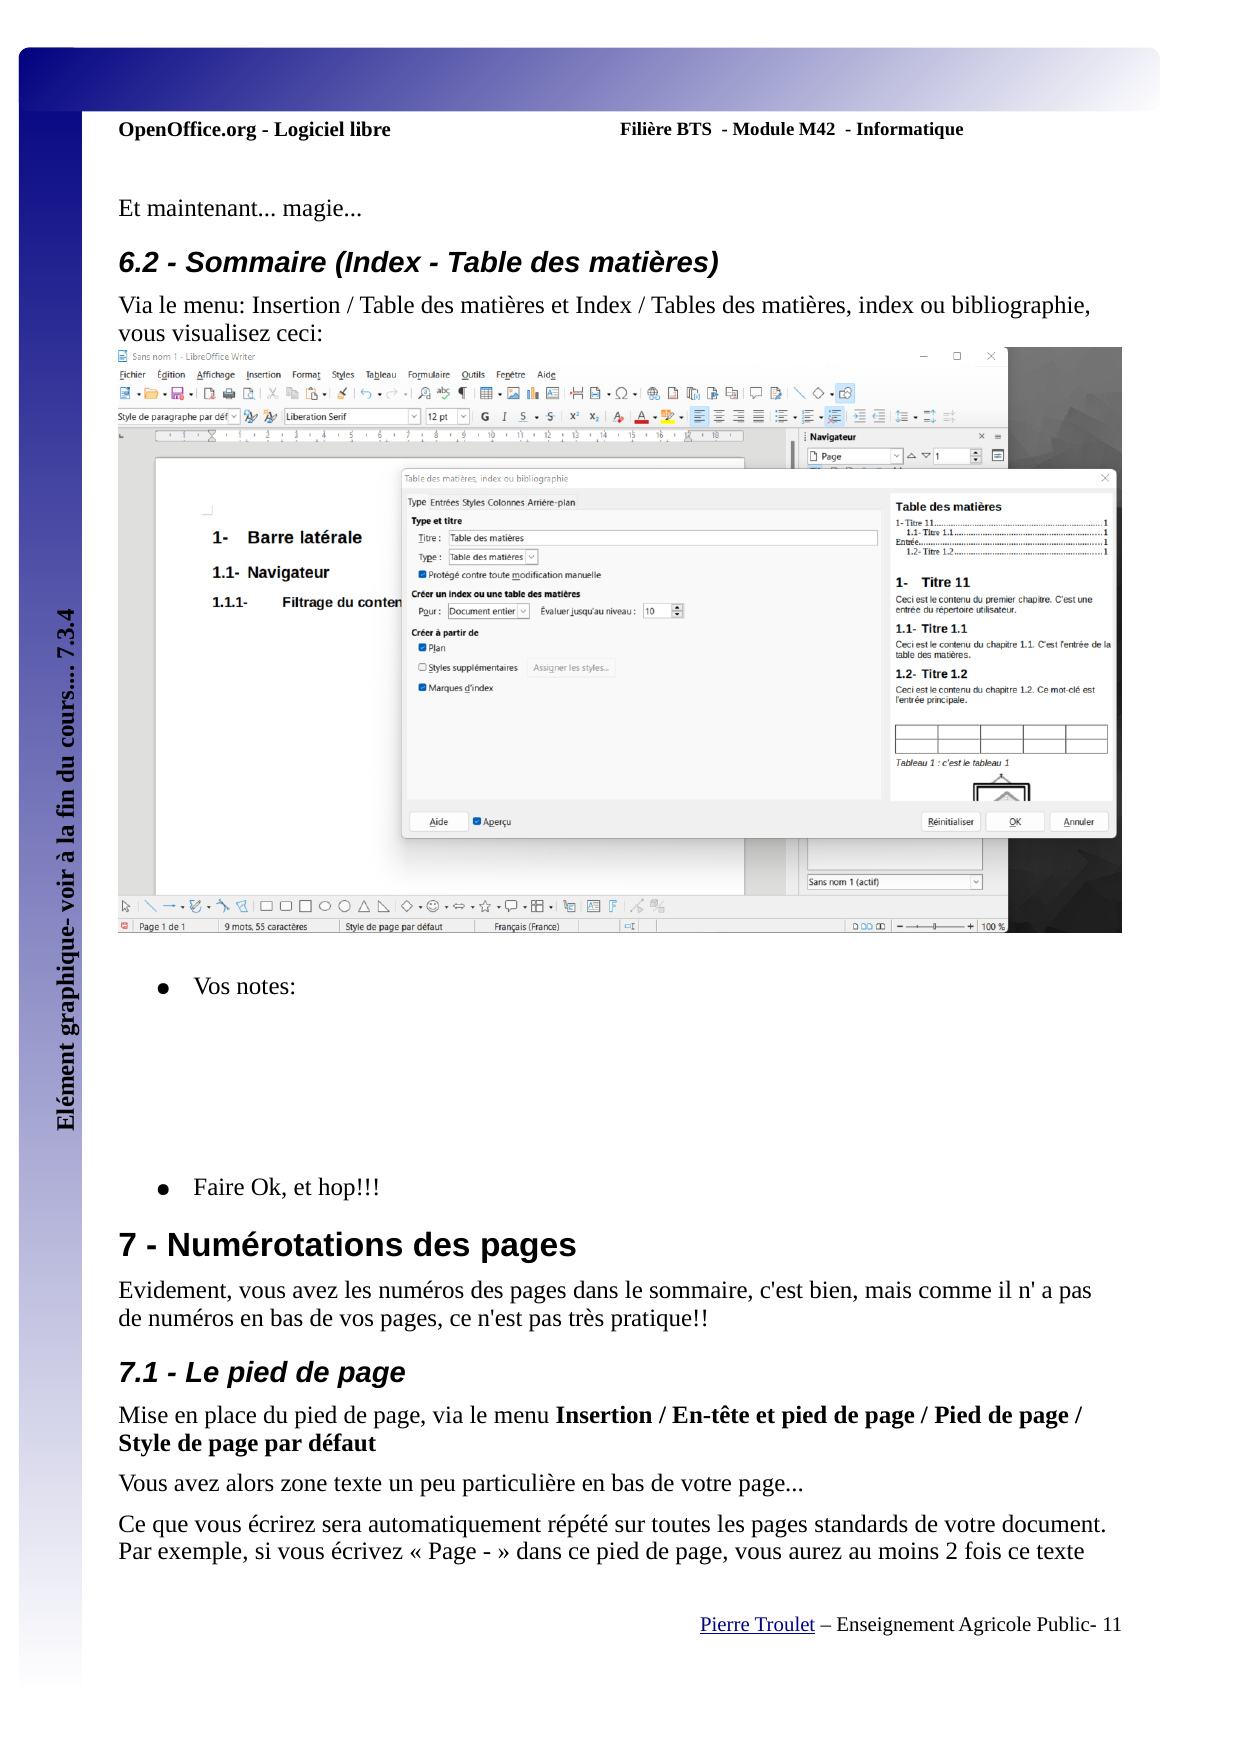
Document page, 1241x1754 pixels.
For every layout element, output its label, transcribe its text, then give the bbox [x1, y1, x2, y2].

text Mise en place du pied de page, via le menu Insertion / En-tête et pied de page / Pied de page / Style de page par défaut [118, 1402, 1122, 1457]
text Ce que vous écrirez sera automatiquement répété sur toutes les pages standards de votre document. Par exemple, si vous écrivez « Page - » dans ce pied de page, vous aurez au moins 2 fois ce texte [118, 1510, 1122, 1565]
list Vos notes: [156, 972, 1122, 1000]
subtitle Sommaire (Index - Table des matières) [118, 246, 1122, 279]
text Via le menu: Insertion / Table des matières et Index / Tables des matières, index ou bibliographie, vous visualisez ceci: [118, 292, 1122, 347]
picture [118, 347, 1122, 933]
subtitle Le pied de page [118, 1356, 1122, 1389]
text Evidement, vous avez les numéros des pages dans le sommaire, c'est bien, mais comme il n' a pas de numéros en bas de vos pages, ce n'est pas très pratique!! [118, 1276, 1122, 1331]
list Faire Ok, et hop!!! [156, 1173, 1122, 1201]
text Et maintenant... magie... [118, 194, 1122, 221]
subtitle Numérotations des pages [118, 1226, 1122, 1263]
text Vous avez alors zone texte un peu particulière en bas de votre page... [118, 1469, 1122, 1497]
